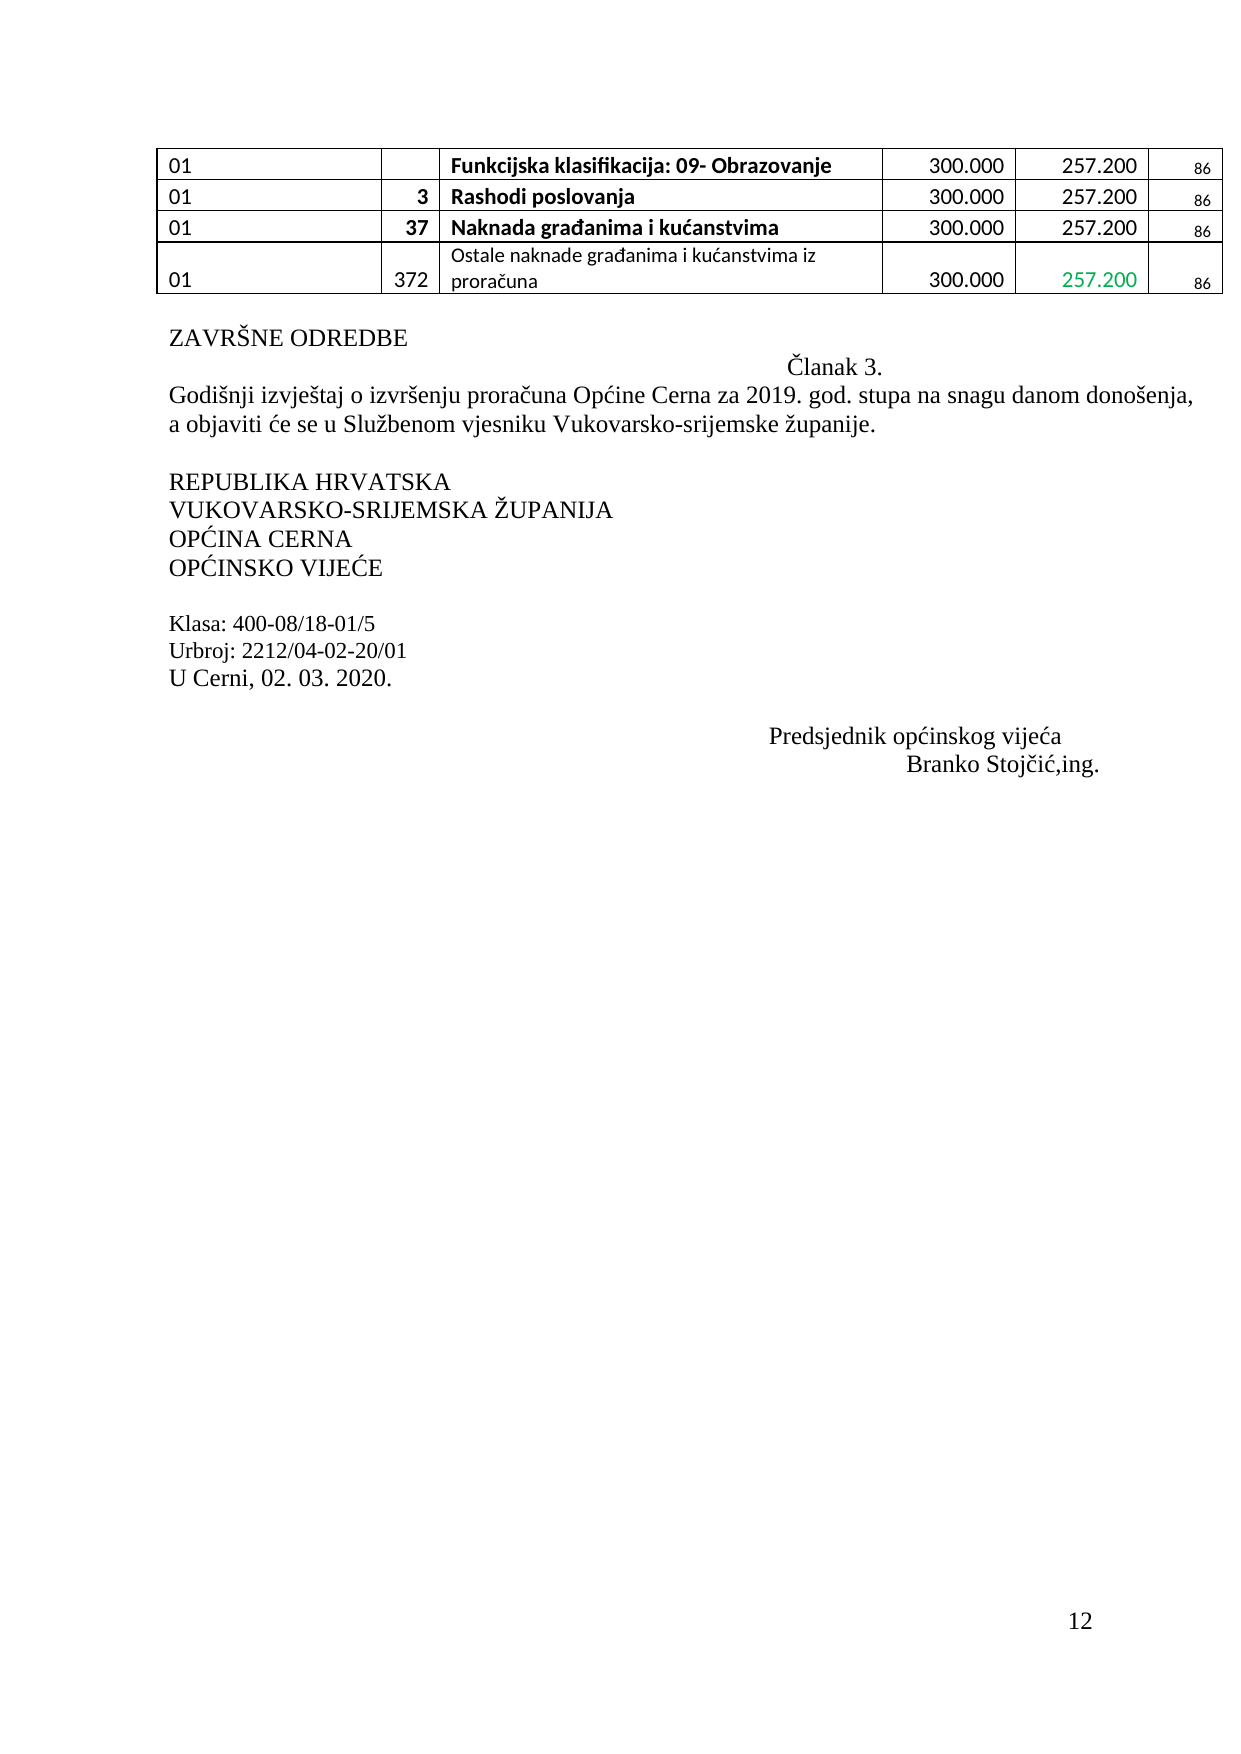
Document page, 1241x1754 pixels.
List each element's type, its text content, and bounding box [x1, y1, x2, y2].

table_cell 257.200 [1016, 211, 1148, 241]
table_cell Naknada građanima i kućanstvima [440, 211, 882, 241]
table_cell 300.000 [883, 149, 1015, 179]
table_cell 86 [1149, 180, 1222, 210]
table_cell Ostale naknade građanima i kućanstvima iz proračuna [440, 243, 882, 293]
table_cell 300.000 [883, 211, 1015, 241]
table_cell 86 [1149, 211, 1222, 241]
table_cell 01 [158, 149, 381, 179]
table_cell 257.200 [1016, 180, 1148, 210]
table_cell Funkcijska klasifikacija: 09- Obrazovanje [440, 149, 882, 179]
table_header ZAVRŠNE ODREDBE Članak 3. Godišnji izvještaj o izvršenju proračuna Općine Cerna za 2019. god. stupa na snagu danom donošenja, a objaviti će se u Službenom vjesniku Vukovarsko-srijemske županije. REPUBLIKA HRVATSKA VUKOVARSKO-SRIJEMSKA ŽUPANIJA OPĆINA CERNA OPĆINSKO VIJEĆE Klasa: 400-08/18-01/5 Urbroj: 2212/04-02-20/01 U Cerni, 02. 03. 2020. Predsjednik općinskog vijeća Branko Stojčić,ing. [157, 323, 1240, 807]
table_cell 257.200 [1016, 243, 1148, 293]
table_cell [382, 149, 439, 179]
table_cell 300.000 [883, 180, 1015, 210]
table_cell 01 [158, 243, 381, 293]
table_cell 37 [382, 211, 439, 241]
table_cell 86 [1149, 243, 1222, 293]
table_cell 372 [382, 243, 439, 293]
table_cell 3 [382, 180, 439, 210]
table_cell 01 [158, 180, 381, 210]
table_cell Rashodi poslovanja [440, 180, 882, 210]
table_cell 86 [1149, 149, 1222, 179]
table_cell 01 [158, 211, 381, 241]
table_cell 300.000 [883, 243, 1015, 293]
table_cell 257.200 [1016, 149, 1148, 179]
